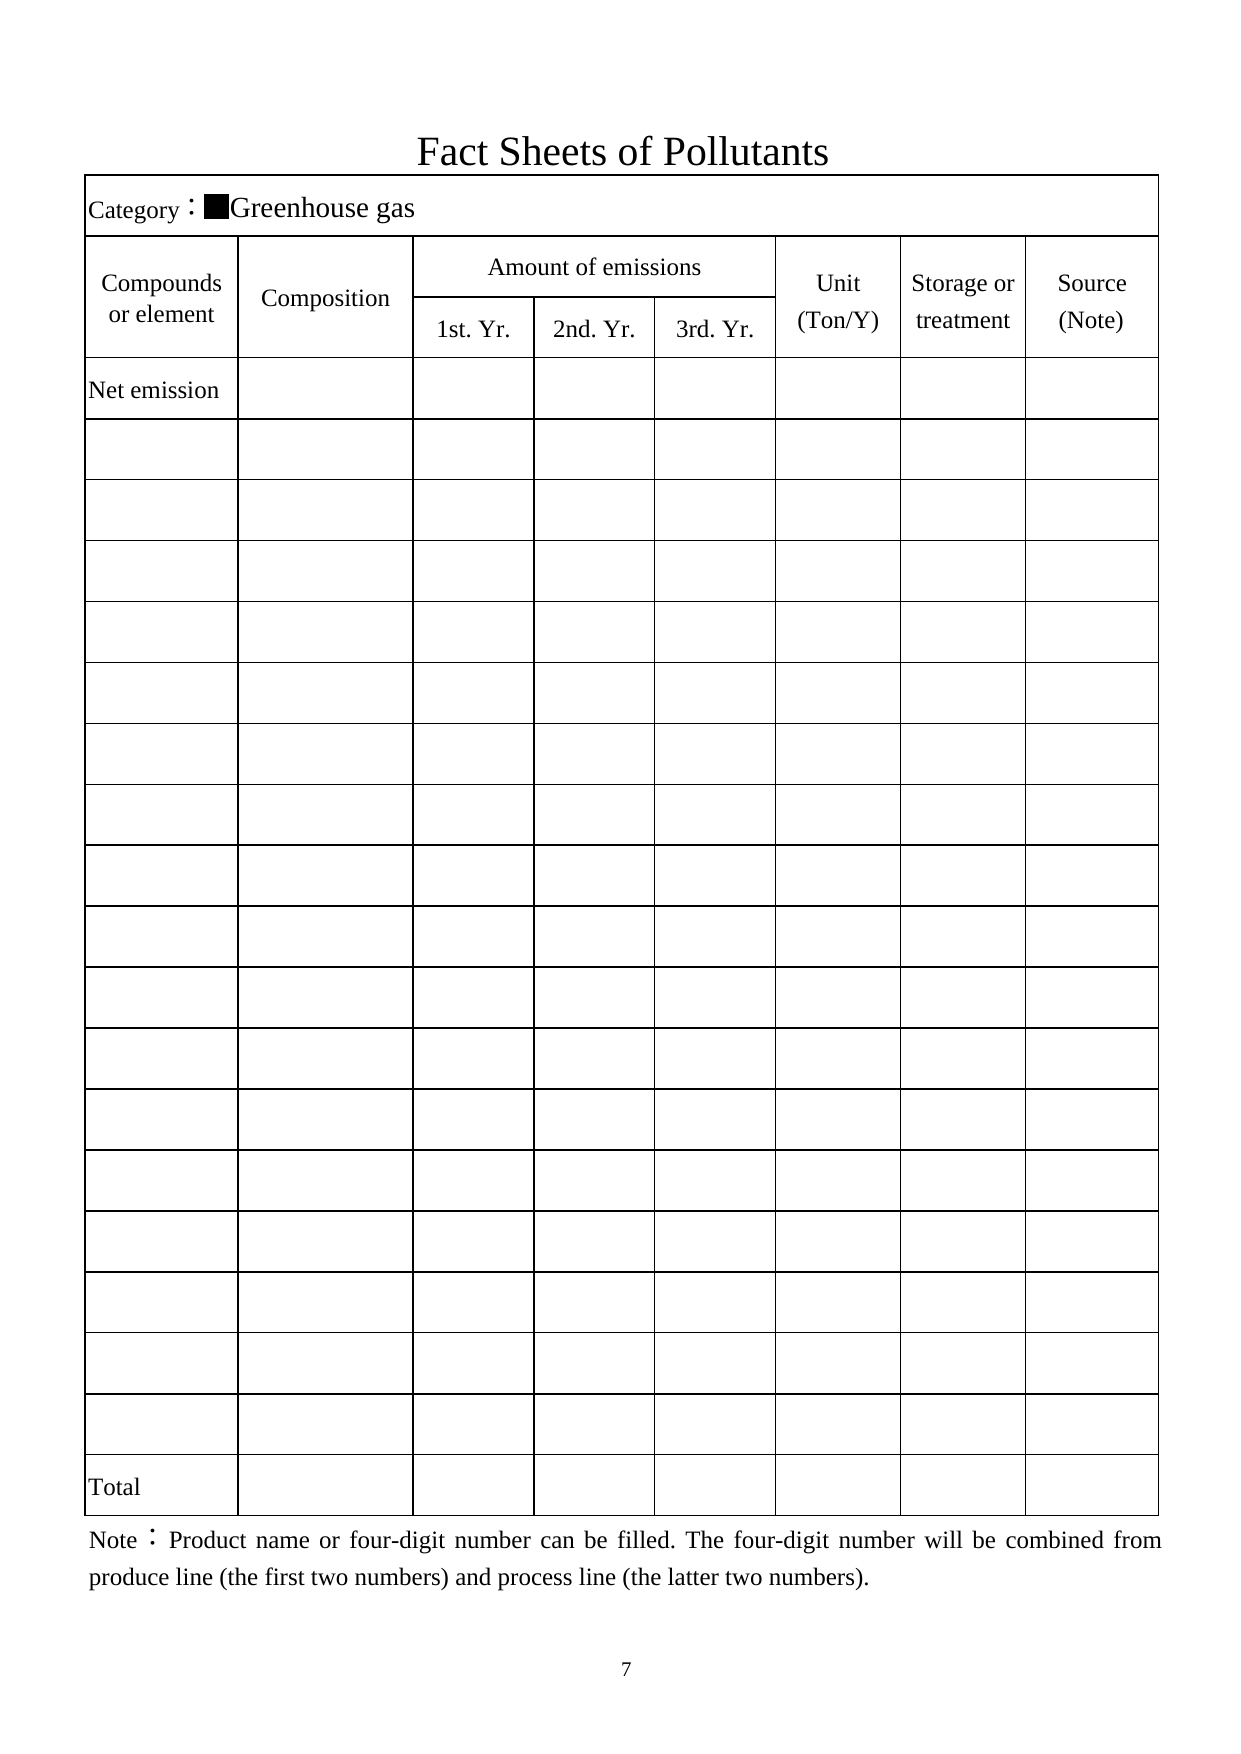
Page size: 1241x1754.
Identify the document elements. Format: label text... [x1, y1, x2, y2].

table_cell [1026, 1273, 1158, 1332]
table_cell [655, 1029, 775, 1088]
table_cell Compounds or element [86, 237, 237, 357]
table_cell 1st. Yr. [414, 298, 533, 357]
table_cell Net emission [86, 358, 237, 418]
table_cell [414, 968, 533, 1027]
table_cell [535, 907, 654, 966]
table_cell [776, 358, 900, 418]
table_cell [901, 968, 1025, 1027]
table_cell [655, 1212, 775, 1271]
table_cell [535, 541, 654, 601]
table_cell [776, 663, 900, 722]
table_cell [1026, 1090, 1158, 1149]
table_cell [776, 1212, 900, 1271]
table_cell [535, 846, 654, 905]
table_cell [535, 1455, 654, 1515]
table_cell [1026, 1212, 1158, 1271]
table_cell [901, 724, 1025, 783]
table_cell [535, 480, 654, 540]
table_cell [901, 541, 1025, 601]
table_cell [414, 1273, 533, 1332]
table_cell [414, 1333, 533, 1393]
table_cell [239, 1212, 412, 1271]
table_cell [1026, 724, 1158, 783]
table_cell 2nd. Yr. [535, 298, 654, 357]
table_cell [655, 420, 775, 479]
table_cell [239, 420, 412, 479]
table_cell [776, 968, 900, 1027]
table_cell [86, 541, 237, 601]
table_cell [86, 1151, 237, 1210]
table_cell [414, 420, 533, 479]
table_cell [239, 602, 412, 662]
table_cell [239, 907, 412, 966]
text Fact Sheets of Pollutants [89, 126, 1163, 174]
table_cell [414, 907, 533, 966]
table_cell [901, 480, 1025, 540]
table_cell [1026, 968, 1158, 1027]
table_cell [776, 1455, 900, 1515]
table_cell [86, 846, 237, 905]
table_cell [1026, 785, 1158, 844]
table_cell [535, 420, 654, 479]
table_cell [535, 663, 654, 722]
table_cell [655, 1333, 775, 1393]
table_cell [1026, 420, 1158, 479]
table_cell [239, 724, 412, 783]
table_cell [776, 785, 900, 844]
table_cell [655, 663, 775, 722]
table_cell [776, 602, 900, 662]
table_cell [1026, 1395, 1158, 1454]
table_cell [776, 1029, 900, 1088]
table_cell [655, 480, 775, 540]
table_cell [1026, 541, 1158, 601]
table_cell [414, 358, 533, 418]
table_cell [655, 602, 775, 662]
table_cell [86, 602, 237, 662]
table_cell [86, 1090, 237, 1149]
table_cell 3rd. Yr. [655, 298, 775, 357]
table_cell [414, 663, 533, 722]
table_cell [86, 1273, 237, 1332]
table_cell [414, 846, 533, 905]
table_cell [86, 663, 237, 722]
table_cell [776, 1333, 900, 1393]
table_cell [776, 480, 900, 540]
table_cell [901, 1395, 1025, 1454]
table_cell [776, 724, 900, 783]
table_cell [535, 1151, 654, 1210]
table_cell [901, 1151, 1025, 1210]
table_cell [1026, 1029, 1158, 1088]
table_cell [776, 907, 900, 966]
table_cell [655, 846, 775, 905]
table_cell [239, 968, 412, 1027]
table_cell [414, 724, 533, 783]
table_cell [655, 785, 775, 844]
table_cell [901, 358, 1025, 418]
table_cell [414, 602, 533, 662]
table_cell [1026, 602, 1158, 662]
table_cell [776, 420, 900, 479]
table_cell [901, 907, 1025, 966]
table_cell [414, 1029, 533, 1088]
table_cell [655, 1455, 775, 1515]
table_cell [239, 785, 412, 844]
table_cell [655, 358, 775, 418]
table_cell [86, 785, 237, 844]
table_cell [901, 420, 1025, 479]
table_cell [414, 1212, 533, 1271]
table_cell [86, 420, 237, 479]
table_cell [239, 663, 412, 722]
table_cell [414, 541, 533, 601]
table_cell [655, 1090, 775, 1149]
table_cell [901, 785, 1025, 844]
table_cell [414, 1455, 533, 1515]
table_cell [239, 480, 412, 540]
table_cell Unit (Ton/Y) [776, 237, 900, 357]
table_cell [86, 724, 237, 783]
table_cell [776, 1273, 900, 1332]
table_cell [239, 1455, 412, 1515]
table_cell [86, 1333, 237, 1393]
table_cell [1026, 907, 1158, 966]
table_cell Composition [239, 237, 412, 357]
table_cell [86, 1212, 237, 1271]
table_cell [86, 480, 237, 540]
table_cell Total [86, 1455, 237, 1515]
table_cell [239, 1029, 412, 1088]
table_cell [776, 1151, 900, 1210]
table_cell [535, 602, 654, 662]
table_cell [86, 1395, 237, 1454]
table_cell [414, 1151, 533, 1210]
table_cell [655, 968, 775, 1027]
table_cell [901, 602, 1025, 662]
table_cell [535, 1273, 654, 1332]
table_cell [1026, 358, 1158, 418]
table_cell [239, 541, 412, 601]
table_cell [655, 907, 775, 966]
table_cell [655, 1151, 775, 1210]
table_cell [901, 846, 1025, 905]
table_cell [535, 1212, 654, 1271]
table_cell [901, 1333, 1025, 1393]
table_cell [655, 724, 775, 783]
table_cell [776, 1395, 900, 1454]
table_cell [86, 968, 237, 1027]
table_cell [86, 1029, 237, 1088]
table_cell [1026, 1151, 1158, 1210]
table_cell [239, 1273, 412, 1332]
table_cell [535, 968, 654, 1027]
table_cell [239, 846, 412, 905]
table_cell [901, 663, 1025, 722]
table_cell [414, 785, 533, 844]
table_cell Storage or treatment [901, 237, 1025, 357]
table_cell [239, 358, 412, 418]
table_cell [901, 1455, 1025, 1515]
table_cell [239, 1090, 412, 1149]
table_cell [239, 1333, 412, 1393]
table_cell [535, 1090, 654, 1149]
table_cell Amount of emissions [414, 237, 775, 296]
table_cell [901, 1029, 1025, 1088]
table_cell [776, 1090, 900, 1149]
table_cell Source (Note) [1026, 237, 1158, 357]
text Note：Product name or four-digit number can be filled. The four-digit number will be combined from produce line (the first two numbers) and process line (the latter two numbers). [89, 1516, 1163, 1591]
table_cell [1026, 846, 1158, 905]
table_cell [901, 1273, 1025, 1332]
table_cell [535, 1333, 654, 1393]
table_cell [535, 1029, 654, 1088]
table_cell [414, 1090, 533, 1149]
table_cell [414, 480, 533, 540]
table_cell [655, 541, 775, 601]
table_cell [535, 1395, 654, 1454]
table_cell [239, 1395, 412, 1454]
table_cell [1026, 480, 1158, 540]
table_cell [414, 1395, 533, 1454]
table_header Category：█Greenhouse gas [86, 176, 1158, 235]
table_cell [535, 358, 654, 418]
table_cell [901, 1212, 1025, 1271]
table_cell [776, 541, 900, 601]
table_cell [1026, 663, 1158, 722]
table_cell [86, 907, 237, 966]
table_cell [1026, 1455, 1158, 1515]
table_cell [655, 1273, 775, 1332]
table_cell [655, 1395, 775, 1454]
table_cell [535, 724, 654, 783]
table_cell [239, 1151, 412, 1210]
table_cell [535, 785, 654, 844]
table_cell [901, 1090, 1025, 1149]
table_cell [1026, 1333, 1158, 1393]
table_cell [776, 846, 900, 905]
